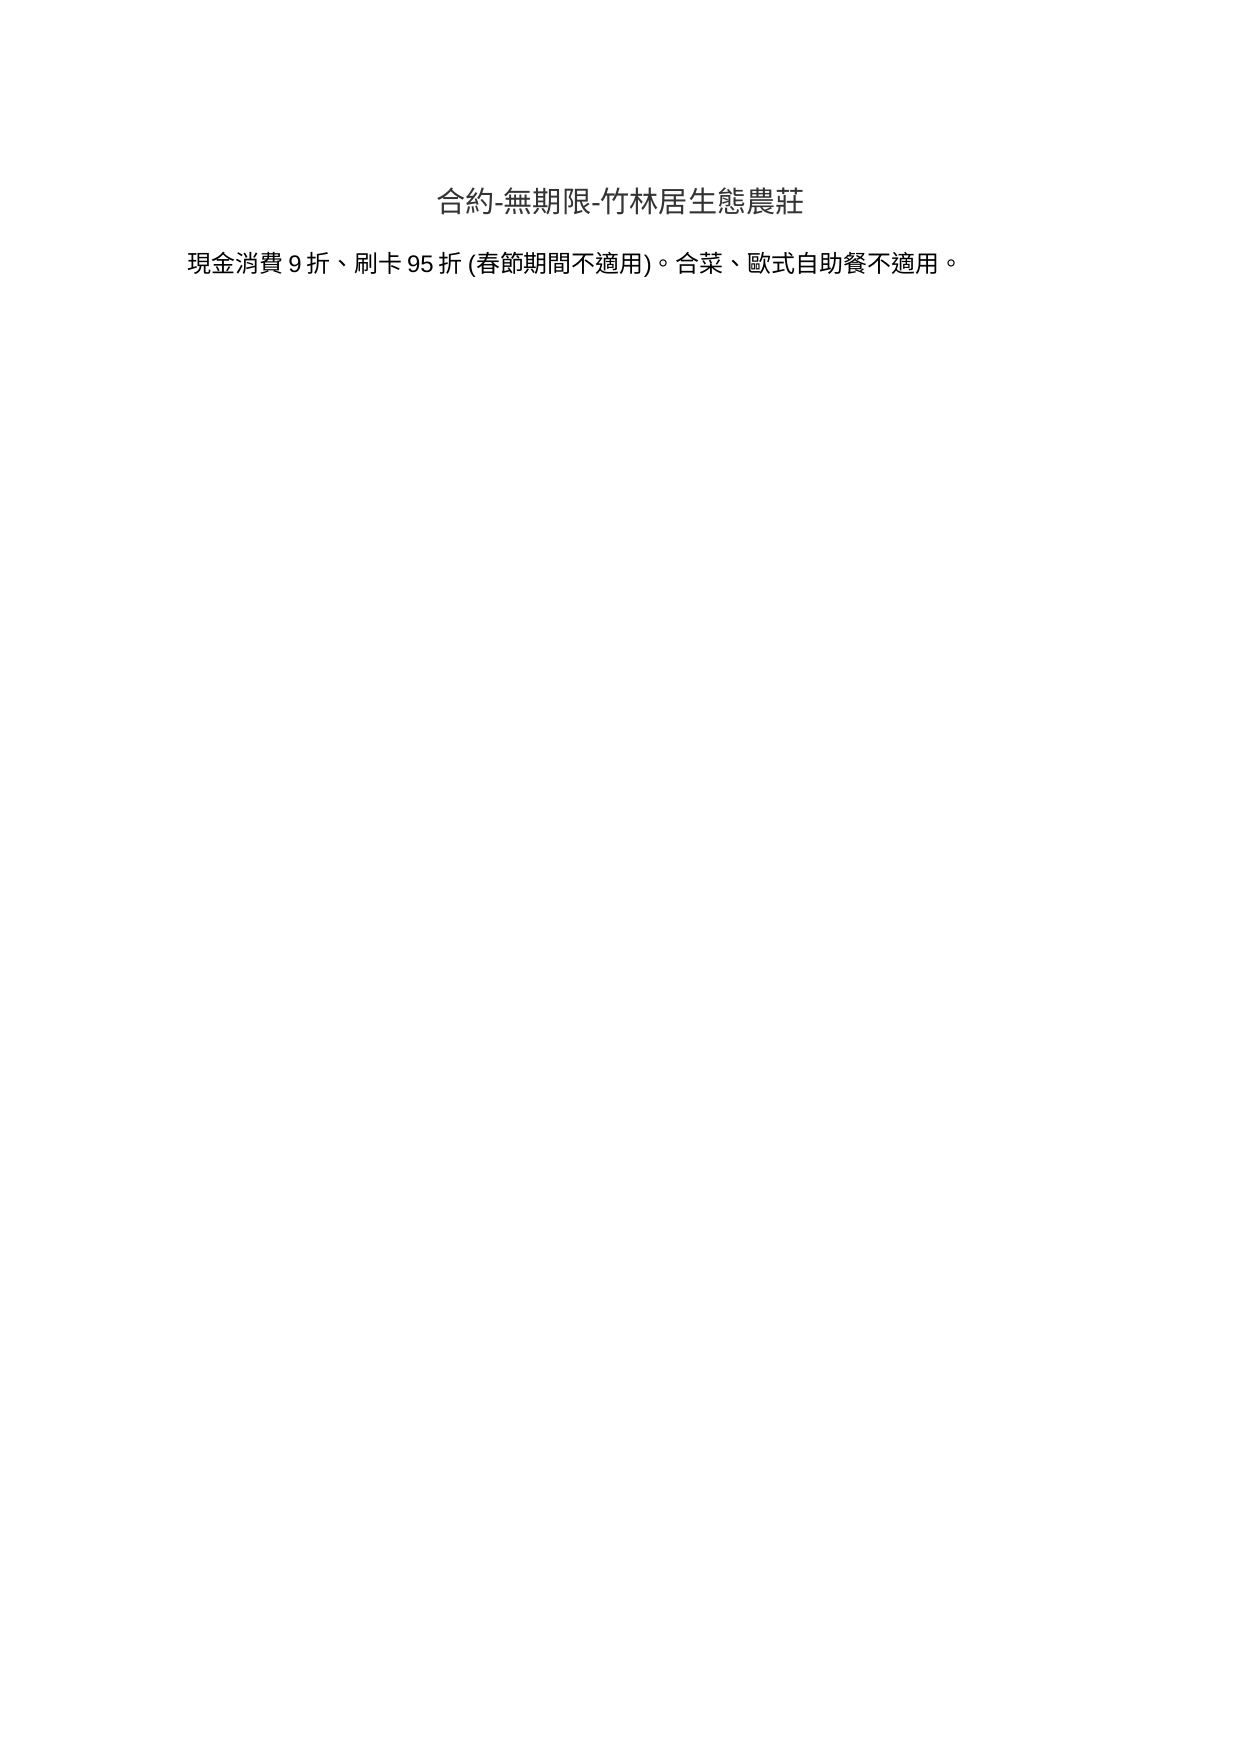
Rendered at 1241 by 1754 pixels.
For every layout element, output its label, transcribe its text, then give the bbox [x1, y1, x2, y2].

text 現金消費9折、刷卡95折 (春節期間不適用)。合菜、歐式自助餐不適用。 [187, 221, 1053, 283]
text 合約-無期限-竹林居生態農莊 [187, 158, 1053, 221]
